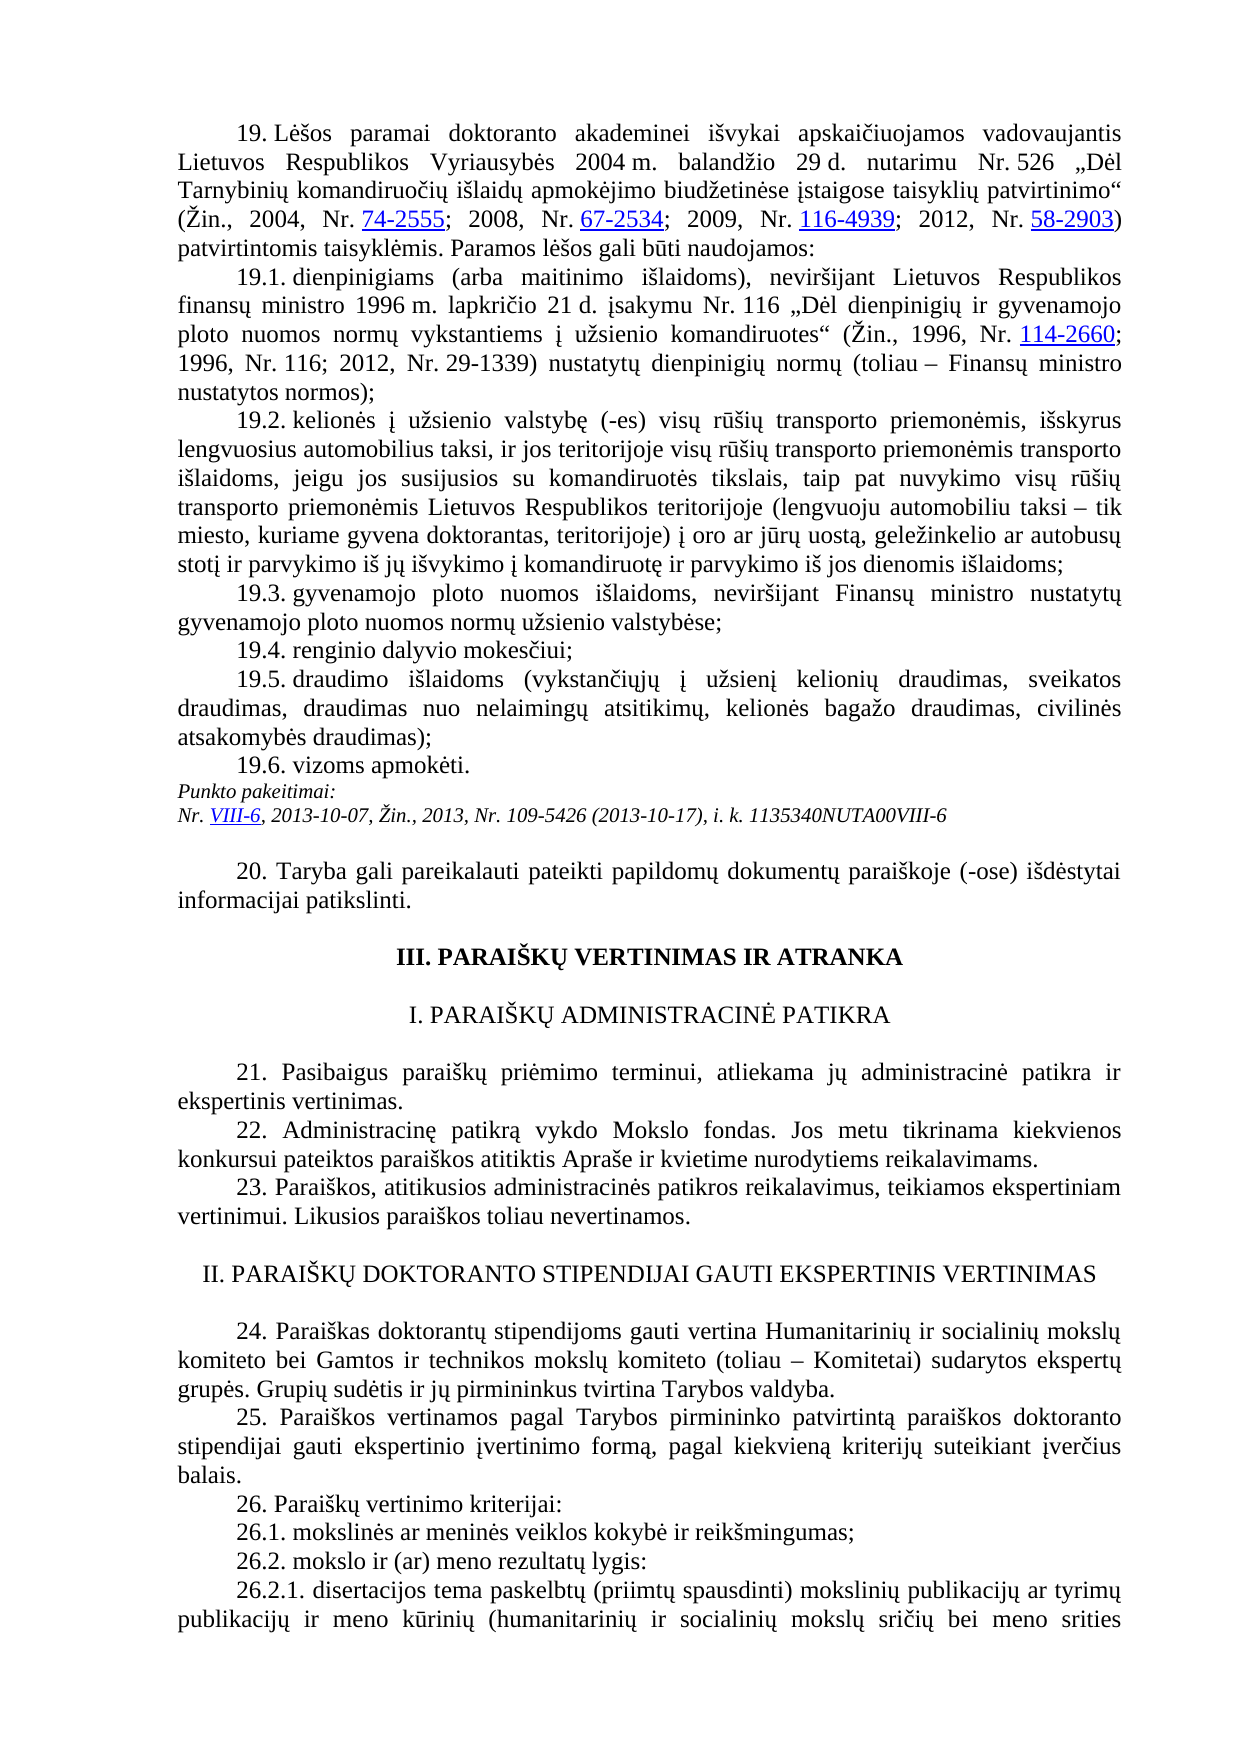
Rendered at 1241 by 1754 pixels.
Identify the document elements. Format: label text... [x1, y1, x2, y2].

text 19. Lėšos paramai doktoranto akademinei išvykai apskaičiuojamos vadovaujantis Lietuvos Respublikos Vyriausybės 2004 m. balandžio 29 d. nutarimu Nr. 526 „Dėl Tarnybinių komandiruočių išlaidų apmokėjimo biudžetinėse įstaigose taisyklių patvirtinimo“ (Žin., 2004, Nr. 74-2555; 2008, Nr. 67-2534; 2009, Nr. 116-4939; 2012, Nr. 58-2903) patvirtintomis taisyklėmis. Paramos lėšos gali būti naudojamos: [177, 118, 1122, 262]
text 19.6. vizoms apmokėti. [177, 751, 1122, 779]
text II. PARAIŠKŲ DOKTORANTO STIPENDIJAI GAUTI EKSPERTINIS VERTINIMAS [177, 1259, 1122, 1287]
text 19.1. dienpinigiams (arba maitinimo išlaidoms), neviršijant Lietuvos Respublikos finansų ministro 1996 m. lapkričio 21 d. įsakymu Nr. 116 „Dėl dienpinigių ir gyvenamojo ploto nuomos normų vykstantiems į užsienio komandiruotes“ (Žin., 1996, Nr. 114-2660; 1996, Nr. 116; 2012, Nr. 29-1339) nustatytų dienpinigių normų (toliau – Finansų ministro nustatytos normos); [177, 262, 1122, 406]
text 26.1. mokslinės ar meninės veiklos kokybė ir reikšmingumas; [177, 1517, 1122, 1546]
text 20. Taryba gali pareikalauti pateikti papildomų dokumentų paraiškoje (-ose) išdėstytai informacijai patikslinti. [177, 856, 1122, 914]
text 19.5. draudimo išlaidoms (vykstančiųjų į užsienį kelionių draudimas, sveikatos draudimas, draudimas nuo nelaimingų atsitikimų, kelionės bagažo draudimas, civilinės atsakomybės draudimas); [177, 664, 1122, 751]
text 19.3. gyvenamojo ploto nuomos išlaidoms, neviršijant Finansų ministro nustatytų gyvenamojo ploto nuomos normų užsienio valstybėse; [177, 578, 1122, 636]
text 23. Paraiškos, atitikusios administracinės patikros reikalavimus, teikiamos ekspertiniam vertinimui. Likusios paraiškos toliau nevertinamos. [177, 1172, 1122, 1230]
text 25. Paraiškos vertinamos pagal Tarybos pirmininko patvirtintą paraiškos doktoranto stipendijai gauti ekspertinio įvertinimo formą, pagal kiekvieną kriterijų suteikiant įverčius balais. [177, 1402, 1122, 1489]
text 22. Administracinę patikrą vykdo Mokslo fondas. Jos metu tikrinama kiekvienos konkursui pateiktos paraiškos atitiktis Apraše ir kvietime nurodytiems reikalavimams. [177, 1115, 1122, 1172]
text 24. Paraiškas doktorantų stipendijoms gauti vertina Humanitarinių ir socialinių mokslų komiteto bei Gamtos ir technikos mokslų komiteto (toliau – Komitetai) sudarytos ekspertų grupės. Grupių sudėtis ir jų pirmininkus tvirtina Tarybos valdyba. [177, 1316, 1122, 1402]
text 26.2. mokslo ir (ar) meno rezultatų lygis: [177, 1546, 1122, 1575]
text 19.2. kelionės į užsienio valstybę (-es) visų rūšių transporto priemonėmis, išskyrus lengvuosius automobilius taksi, ir jos teritorijoje visų rūšių transporto priemonėmis transporto išlaidoms, jeigu jos susijusios su komandiruotės tikslais, taip pat nuvykimo visų rūšių transporto priemonėmis Lietuvos Respublikos teritorijoje (lengvuoju automobiliu taksi – tik miesto, kuriame gyvena doktorantas, teritorijoje) į oro ar jūrų uostą, geležinkelio ar autobusų stotį ir parvykimo iš jų išvykimo į komandiruotę ir parvykimo iš jos dienomis išlaidoms; [177, 406, 1122, 578]
text 26. Paraiškų vertinimo kriterijai: [177, 1489, 1122, 1517]
text 26.2.1. disertacijos tema paskelbtų (priimtų spausdinti) mokslinių publikacijų ar tyrimų publikacijų ir meno kūrinių (humanitarinių ir socialinių mokslų sričių bei meno srities [177, 1575, 1122, 1632]
text I. PARAIŠKŲ ADMINISTRACINĖ PATIKRA [177, 1000, 1122, 1029]
text Nr. VIII-6, 2013-10-07, Žin., 2013, Nr. 109-5426 (2013-10-17), i. k. 1135340NUTA00VIII-6 [177, 803, 1122, 827]
text III. PARAIŠKŲ VERTINIMAS IR ATRANKA [177, 942, 1122, 971]
text 21. Pasibaigus paraiškų priėmimo terminui, atliekama jų administracinė patikra ir ekspertinis vertinimas. [177, 1057, 1122, 1115]
text Punkto pakeitimai: [177, 779, 1122, 803]
text 19.4. renginio dalyvio mokesčiui; [177, 636, 1122, 664]
